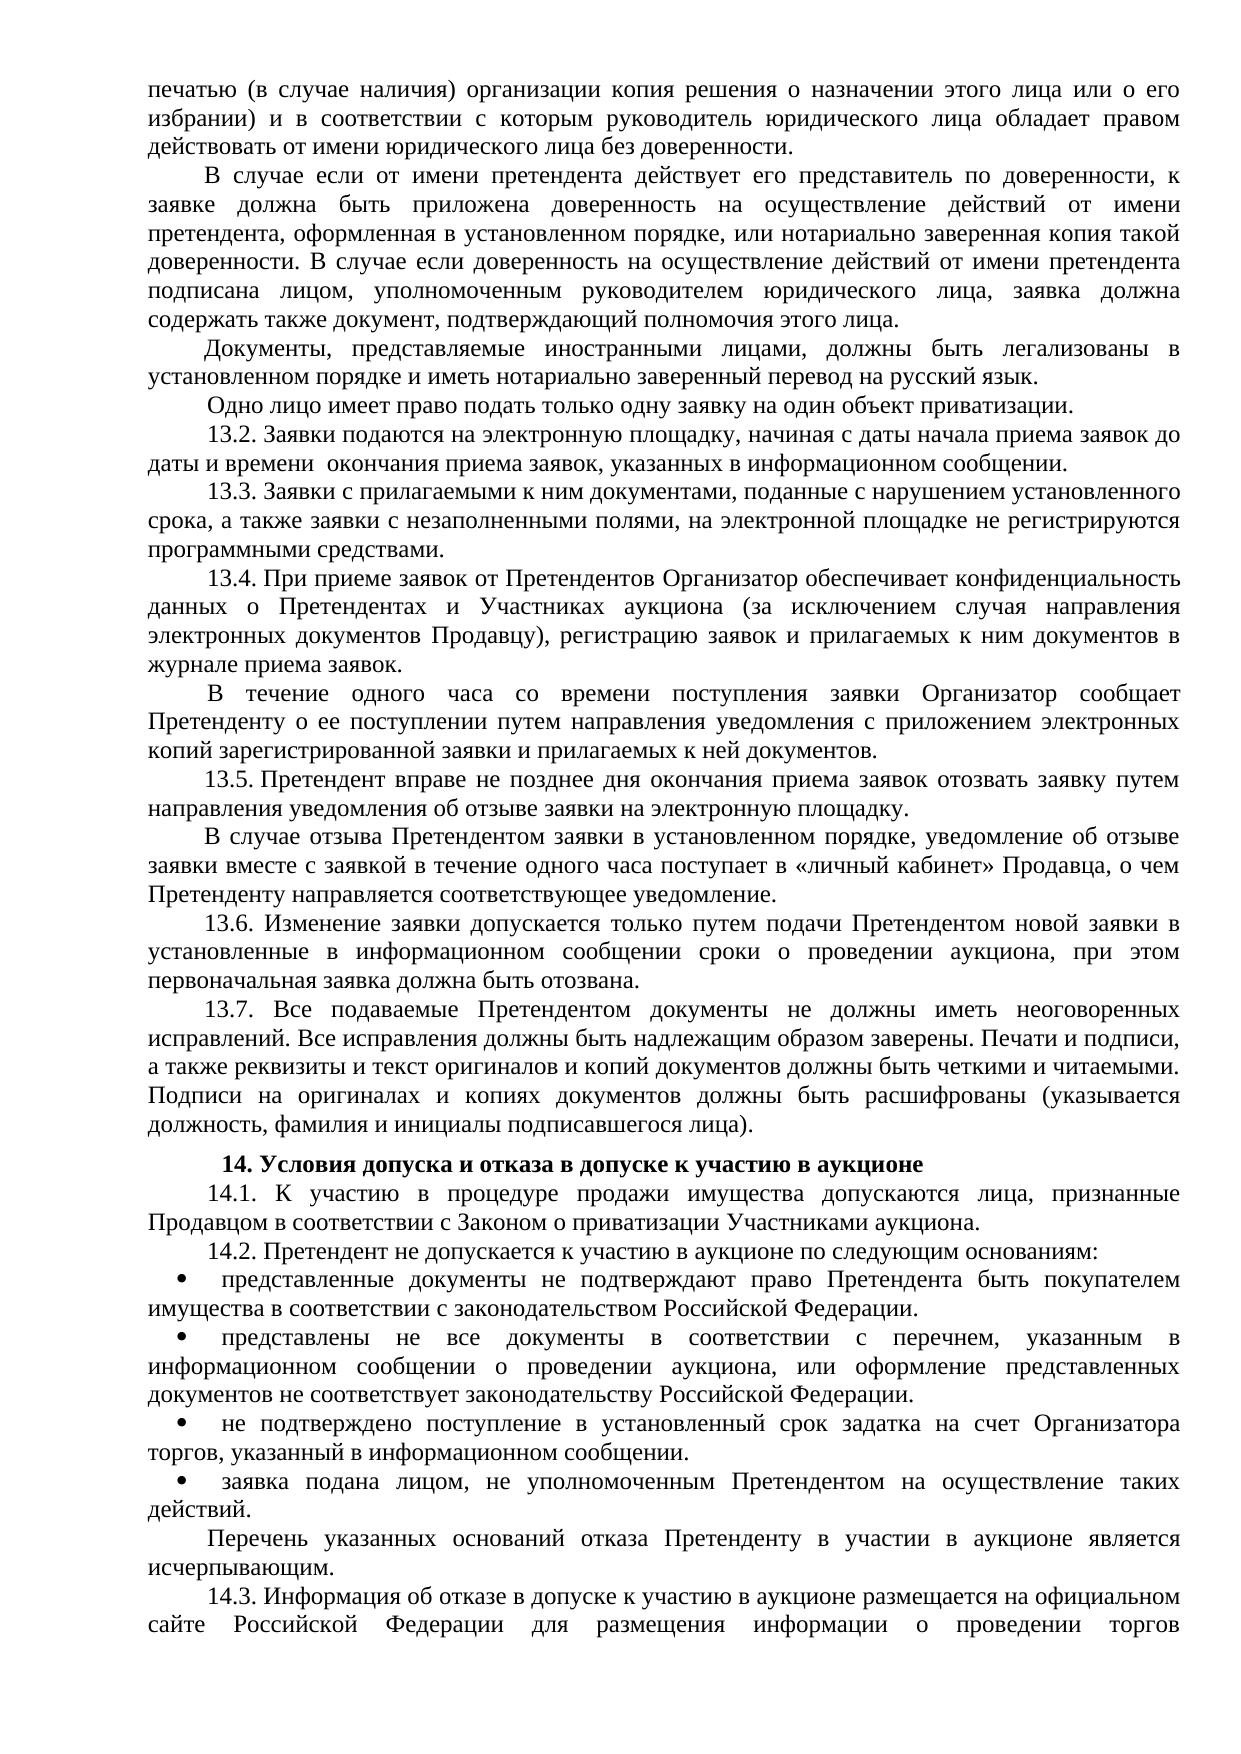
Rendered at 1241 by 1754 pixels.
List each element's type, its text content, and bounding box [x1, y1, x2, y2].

text 13.6. Изменение заявки допускается только путем подачи Претендентом новой заявки в установленные в информационном сообщении сроки о проведении аукциона, при этом первоначальная заявка должна быть отозвана. [148, 908, 1181, 994]
text В случае отзыва Претендентом заявки в установленном порядке, уведомление об отзыве заявки вместе с заявкой в течение одного часа поступает в «личный кабинет» Продавца, о чем Претенденту направляется соответствующее уведомление. [148, 821, 1181, 908]
text 14. Условия допуска и отказа в допуске к участию в аукционе [185, 1149, 1181, 1178]
text В случае если от имени претендента действует его представитель по доверенности, к заявке должна быть приложена доверенность на осуществление действий от имени претендента, оформленная в установленном порядке, или нотариально заверенная копия такой доверенности. В случае если доверенность на осуществление действий от имени претендента подписана лицом, уполномоченным руководителем юридического лица, заявка должна содержать также документ, подтверждающий полномочия этого лица. [148, 160, 1181, 333]
text 13.4. При приеме заявок от Претендентов Организатор обеспечивает конфиденциальность данных о Претендентах и Участниках аукциона (за исключением случая направления электронных документов Продавцу), регистрацию заявок и прилагаемых к ним документов в журнале приема заявок. [148, 563, 1181, 678]
list не подтверждено поступление в установленный срок задатка на счет Организатора торгов, указанный в информационном сообщении. [148, 1408, 1181, 1466]
text Одно лицо имеет право подать только одну заявку на один объект приватизации. [148, 390, 1181, 419]
list представлены не все документы в соответствии с перечнем, указанным в информационном сообщении о проведении аукциона, или оформление представленных документов не соответствует законодательству Российской Федерации. [148, 1322, 1181, 1408]
text 14.2. Претендент не допускается к участию в аукционе по следующим основаниям: [148, 1236, 1181, 1264]
text 13.5. Претендент вправе не позднее дня окончания приема заявок отозвать заявку путем направления уведомления об отзыве заявки на электронную площадку. [148, 764, 1181, 821]
text Перечень указанных оснований отказа Претенденту в участии в аукционе является исчерпывающим. [148, 1523, 1181, 1581]
text печатью (в случае наличия) организации копия решения о назначении этого лица или о его избрании) и в соответствии с которым руководитель юридического лица обладает правом действовать от имени юридического лица без доверенности. [148, 74, 1181, 160]
text 13.7. Все подаваемые Претендентом документы не должны иметь неоговоренных исправлений. Все исправления должны быть надлежащим образом заверены. Печати и подписи, а также реквизиты и текст оригиналов и копий документов должны быть четкими и читаемыми. Подписи на оригиналах и копиях документов должны быть расшифрованы (указывается должность, фамилия и инициалы подписавшегося лица). [148, 994, 1181, 1138]
list представленные документы не подтверждают право Претендента быть покупателем имущества в соответствии с законодательством Российской Федерации. [148, 1264, 1181, 1322]
text В течение одного часа со времени поступления заявки Организатор сообщает Претенденту о ее поступлении путем направления уведомления с приложением электронных копий зарегистрированной заявки и прилагаемых к ней документов. [148, 678, 1181, 764]
list заявка подана лицом, не уполномоченным Претендентом на осуществление таких действий. [148, 1466, 1181, 1523]
text 14.1. К участию в процедуре продажи имущества допускаются лица, признанные Продавцом в соответствии с Законом о приватизации Участниками аукциона. [148, 1178, 1181, 1236]
text 13.2. Заявки подаются на электронную площадку, начиная с даты начала приема заявок до даты и времени окончания приема заявок, указанных в информационном сообщении. [148, 419, 1181, 476]
text 14.3. Информация об отказе в допуске к участию в аукционе размещается на официальном сайте Российской Федерации для размещения информации о проведении торгов [148, 1581, 1181, 1638]
text 13.3. Заявки с прилагаемыми к ним документами, поданные с нарушением установленного срока, а также заявки с незаполненными полями, на электронной площадке не регистрируются программными средствами. [148, 476, 1181, 563]
text Документы, представляемые иностранными лицами, должны быть легализованы в установленном порядке и иметь нотариально заверенный перевод на русский язык. [148, 333, 1181, 390]
